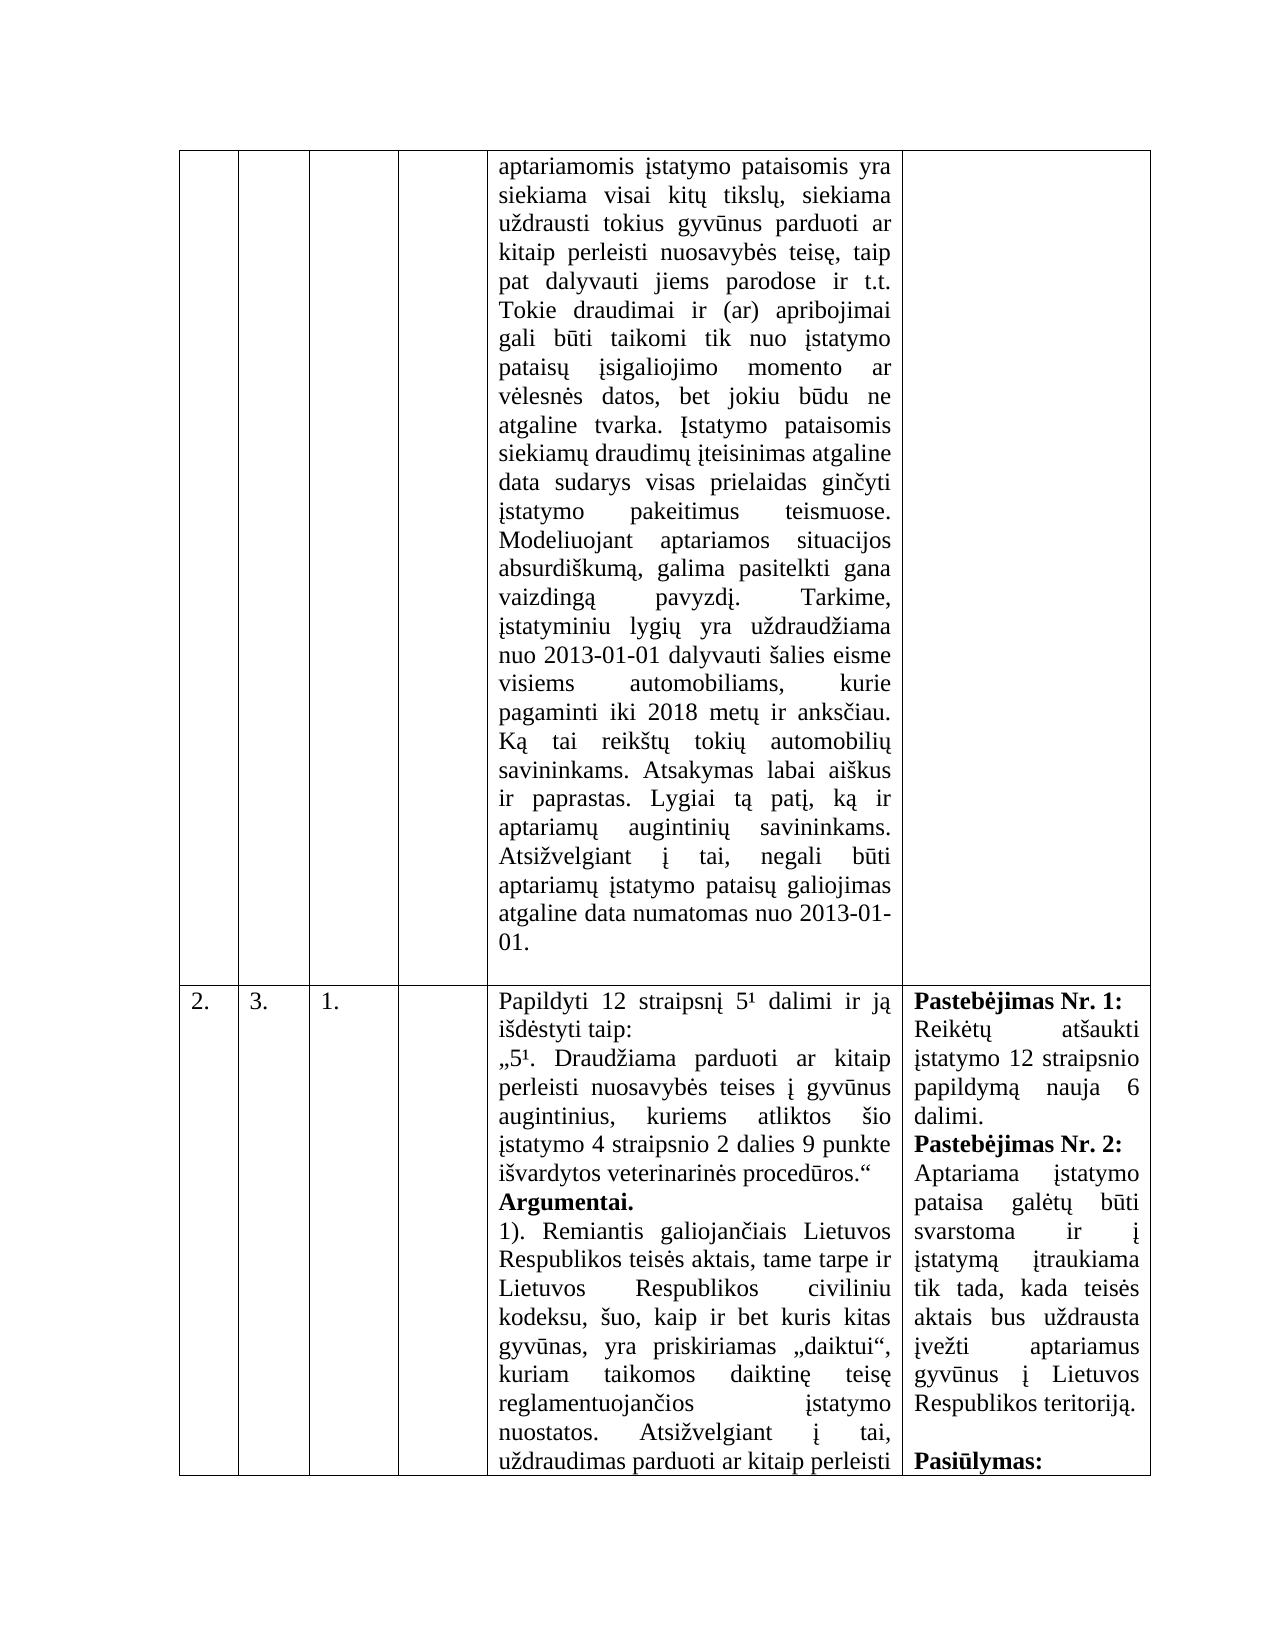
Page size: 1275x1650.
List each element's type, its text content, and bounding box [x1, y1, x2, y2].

table_cell Papildyti 12 straipsnį 5¹ dalimi ir ją išdėstyti taip: „5¹. Draudžiama parduoti ar kitaip perleisti nuosavybės teises į gyvūnus augintinius, kuriems atliktos šio įstatymo 4 straipsnio 2 dalies 9 punkte išvardytos veterinarinės procedūros.“ Argumentai. 1). Remiantis galiojančiais Lietuvos Respublikos teisės aktais, tame tarpe ir Lietuvos Respublikos civiliniu kodeksu, šuo, kaip ir bet kuris kitas gyvūnas, yra priskiriamas „daiktui“, kuriam taikomos daiktinę teisę reglamentuojančios įstatymo nuostatos. Atsižvelgiant į tai, uždraudimas parduoti ar kitaip perleisti [488, 986, 902, 1474]
table_cell 3. [239, 986, 309, 1474]
table_cell 1. [310, 986, 398, 1474]
table_cell [180, 151, 238, 985]
table_cell [310, 151, 398, 985]
table_cell 2. [180, 986, 238, 1474]
table_cell [399, 986, 487, 1474]
table_cell aptariamomis įstatymo pataisomis yra siekiama visai kitų tikslų, siekiama uždrausti tokius gyvūnus parduoti ar kitaip perleisti nuosavybės teisę, taip pat dalyvauti jiems parodose ir t.t. Tokie draudimai ir (ar) apribojimai gali būti taikomi tik nuo įstatymo pataisų įsigaliojimo momento ar vėlesnės datos, bet jokiu būdu ne atgaline tvarka. Įstatymo pataisomis siekiamų draudimų įteisinimas atgaline data sudarys visas prielaidas ginčyti įstatymo pakeitimus teismuose. Modeliuojant aptariamos situacijos absurdiškumą, galima pasitelkti gana vaizdingą pavyzdį. Tarkime, įstatyminiu lygių yra uždraudžiama nuo 2013-01-01 dalyvauti šalies eisme visiems automobiliams, kurie pagaminti iki 2018 metų ir anksčiau. Ką tai reikštų tokių automobilių savininkams. Atsakymas labai aiškus ir paprastas. Lygiai tą patį, ką ir aptariamų augintinių savininkams. Atsižvelgiant į tai, negali būti aptariamų įstatymo pataisų galiojimas atgaline data numatomas nuo 2013-01-01. [488, 151, 902, 985]
table_cell [903, 151, 1150, 985]
table_cell [239, 151, 309, 985]
table_cell Pastebėjimas Nr. 1: Reikėtų atšaukti įstatymo 12 straipsnio papildymą nauja 6 dalimi. Pastebėjimas Nr. 2: Aptariama įstatymo pataisa galėtų būti svarstoma ir į įstatymą įtraukiama tik tada, kada teisės aktais bus uždrausta įvežti aptariamus gyvūnus į Lietuvos Respublikos teritoriją. Pasiūlymas: [903, 986, 1150, 1474]
table_cell [399, 151, 487, 985]
